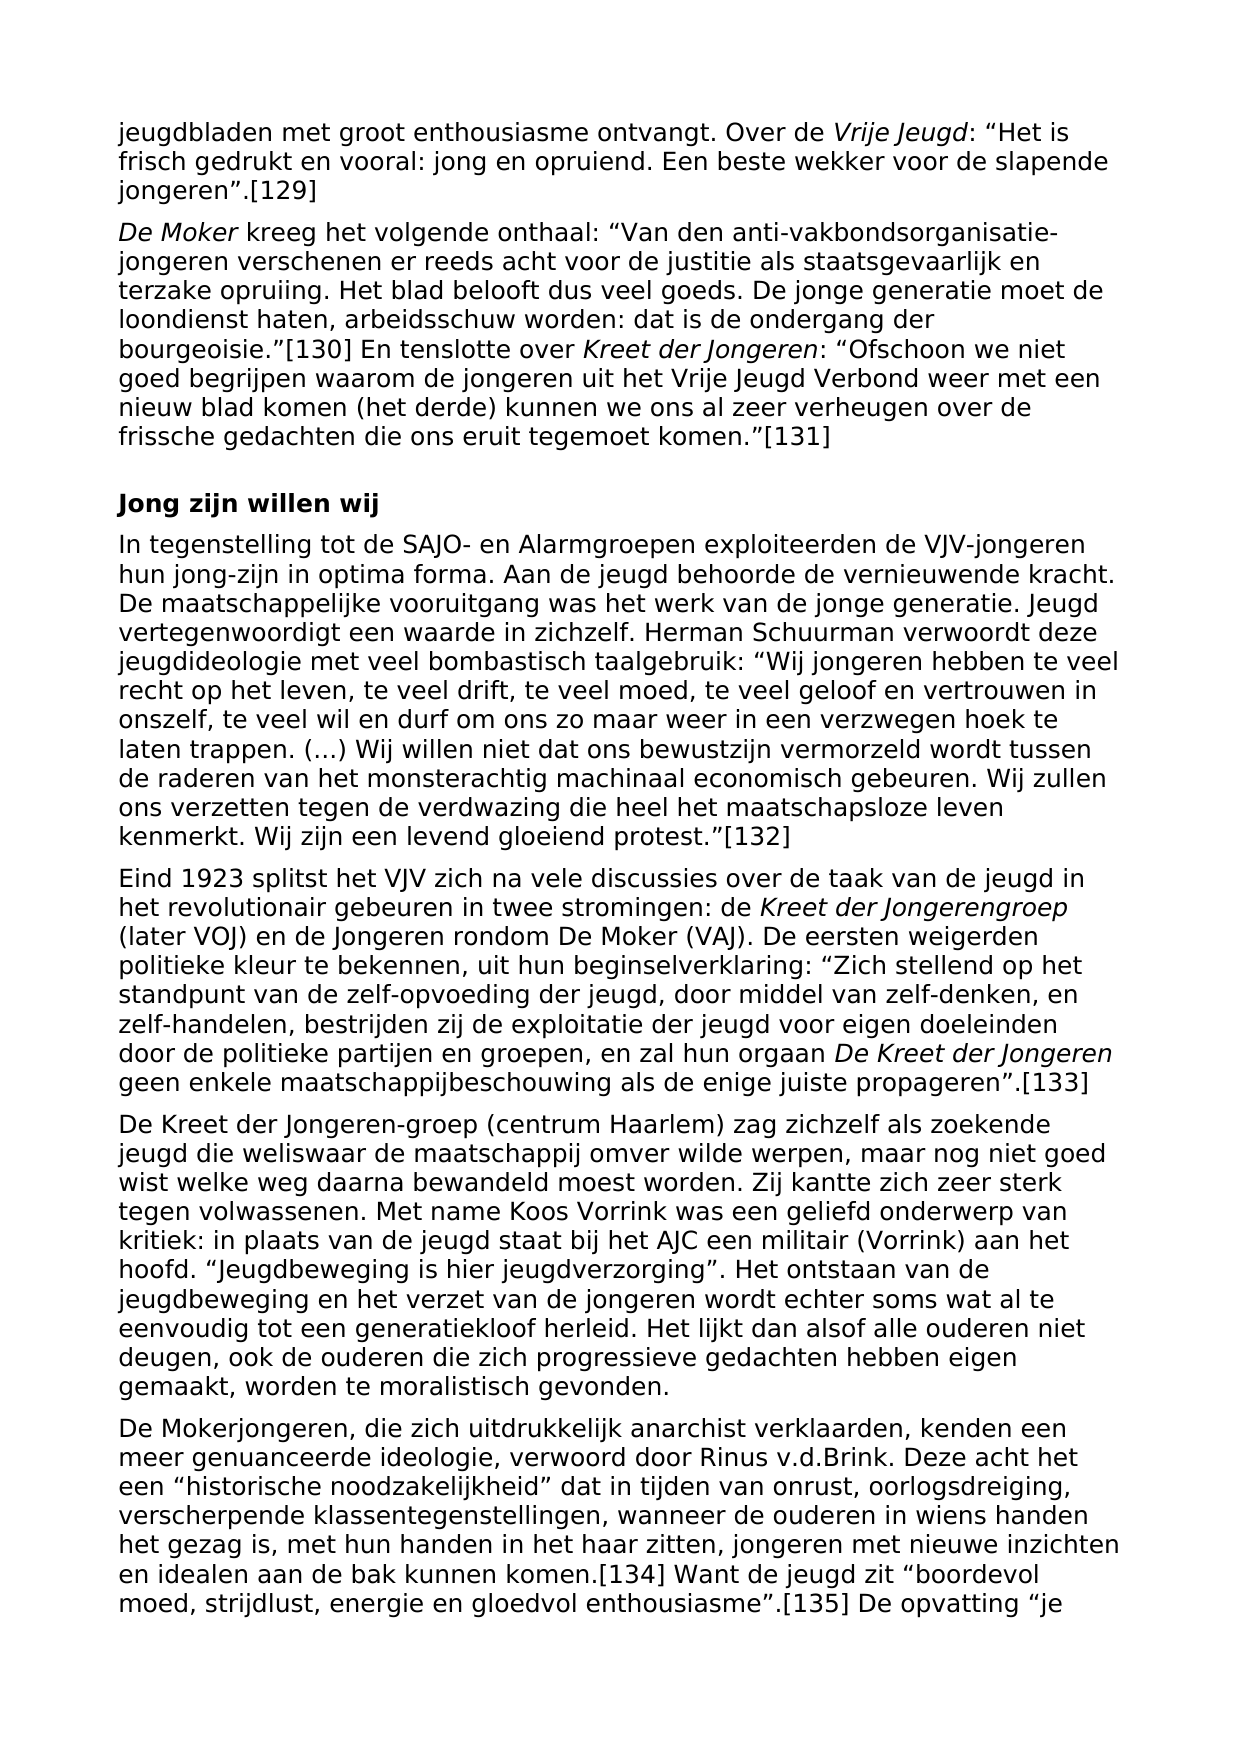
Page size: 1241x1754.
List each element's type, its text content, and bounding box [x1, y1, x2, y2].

text In tegenstelling tot de SAJO- en Alarmgroepen exploiteerden de VJV-jongeren hun jong-zijn in optima forma. Aan de jeugd behoorde de vernieuwende kracht. De maatschappelijke vooruitgang was het werk van de jonge generatie. Jeugd vertegenwoordigt een waarde in zichzelf. Herman Schuurman verwoordt deze jeugdideologie met veel bombastisch taalgebruik: “Wij jongeren hebben te veel recht op het leven, te veel drift, te veel moed, te veel geloof en vertrouwen in onszelf, te veel wil en durf om ons zo maar weer in een verzwegen hoek te laten trappen. (...) Wij willen niet dat ons bewustzijn vermorzeld wordt tussen de raderen van het monsterachtig machinaal economisch gebeuren. Wij zullen ons verzetten tegen de verdwazing die heel het maatschapsloze leven kenmerkt. Wij zijn een levend gloeiend protest.”[132] [118, 531, 1122, 851]
subtitle Jong zijn willen wij [118, 489, 1122, 518]
text De Moker kreeg het volgende onthaal: “Van den anti-vakbondsorganisatie-jongeren verschenen er reeds acht voor de justitie als staatsgevaarlijk en terzake opruiing. Het blad belooft dus veel goeds. De jonge generatie moet de loondienst haten, arbeidsschuw worden: dat is de ondergang der bourgeoisie.”[130] En tenslotte over Kreet der Jongeren: “Ofschoon we niet goed begrijpen waarom de jongeren uit het Vrije Jeugd Verbond weer met een nieuw blad komen (het derde) kunnen we ons al zeer verheugen over de frissche gedachten die ons eruit tegemoet komen.”[131] [118, 218, 1122, 451]
text De Kreet der Jongeren-groep (centrum Haarlem) zag zichzelf als zoekende jeugd die weliswaar de maatschappij omver wilde werpen, maar nog niet goed wist welke weg daarna bewandeld moest worden. Zij kantte zich zeer sterk tegen volwassenen. Met name Koos Vorrink was een geliefd onderwerp van kritiek: in plaats van de jeugd staat bij het AJC een militair (Vorrink) aan het hoofd. “Jeugdbeweging is hier jeugdverzorging”. Het ontstaan van de jeugdbeweging en het verzet van de jongeren wordt echter soms wat al te eenvoudig tot een generatiekloof herleid. Het lijkt dan alsof alle ouderen niet deugen, ook de ouderen die zich progressieve gedachten hebben eigen gemaakt, worden te moralistisch gevonden. [118, 1110, 1122, 1401]
text Eind 1923 splitst het VJV zich na vele discussies over de taak van de jeugd in het revolutionair gebeuren in twee stromingen: de Kreet der Jongerengroep (later VOJ) en de Jongeren rondom De Moker (VAJ). De eersten weigerden politieke kleur te bekennen, uit hun beginselverklaring: “Zich stellend op het standpunt van de zelf-opvoeding der jeugd, door middel van zelf-denken, en zelf-handelen, bestrijden zij de exploitatie der jeugd voor eigen doeleinden door de politieke partijen en groepen, en zal hun orgaan De Kreet der Jongeren geen enkele maatschappijbeschouwing als de enige juiste propageren”.[133] [118, 864, 1122, 1097]
text De Mokerjongeren, die zich uitdrukkelijk anarchist verklaarden, kenden een meer genuanceerde ideologie, verwoord door Rinus v.d.Brink. Deze acht het een “historische noodzakelijkheid” dat in tijden van onrust, oorlogsdreiging, verscherpende klassentegenstellingen, wanneer de ouderen in wiens handen het gezag is, met hun handen in het haar zitten, jongeren met nieuwe inzichten en idealen aan de bak kunnen komen.[134] Want de jeugd zit “boordevol moed, strijdlust, energie en gloedvol enthousiasme”.[135] De opvatting “je [118, 1414, 1122, 1618]
text jeugdbladen met groot enthousiasme ontvangt. Over de Vrije Jeugd: “Het is frisch gedrukt en vooral: jong en opruiend. Een beste wekker voor de slapende jongeren”.[129] [118, 118, 1122, 206]
